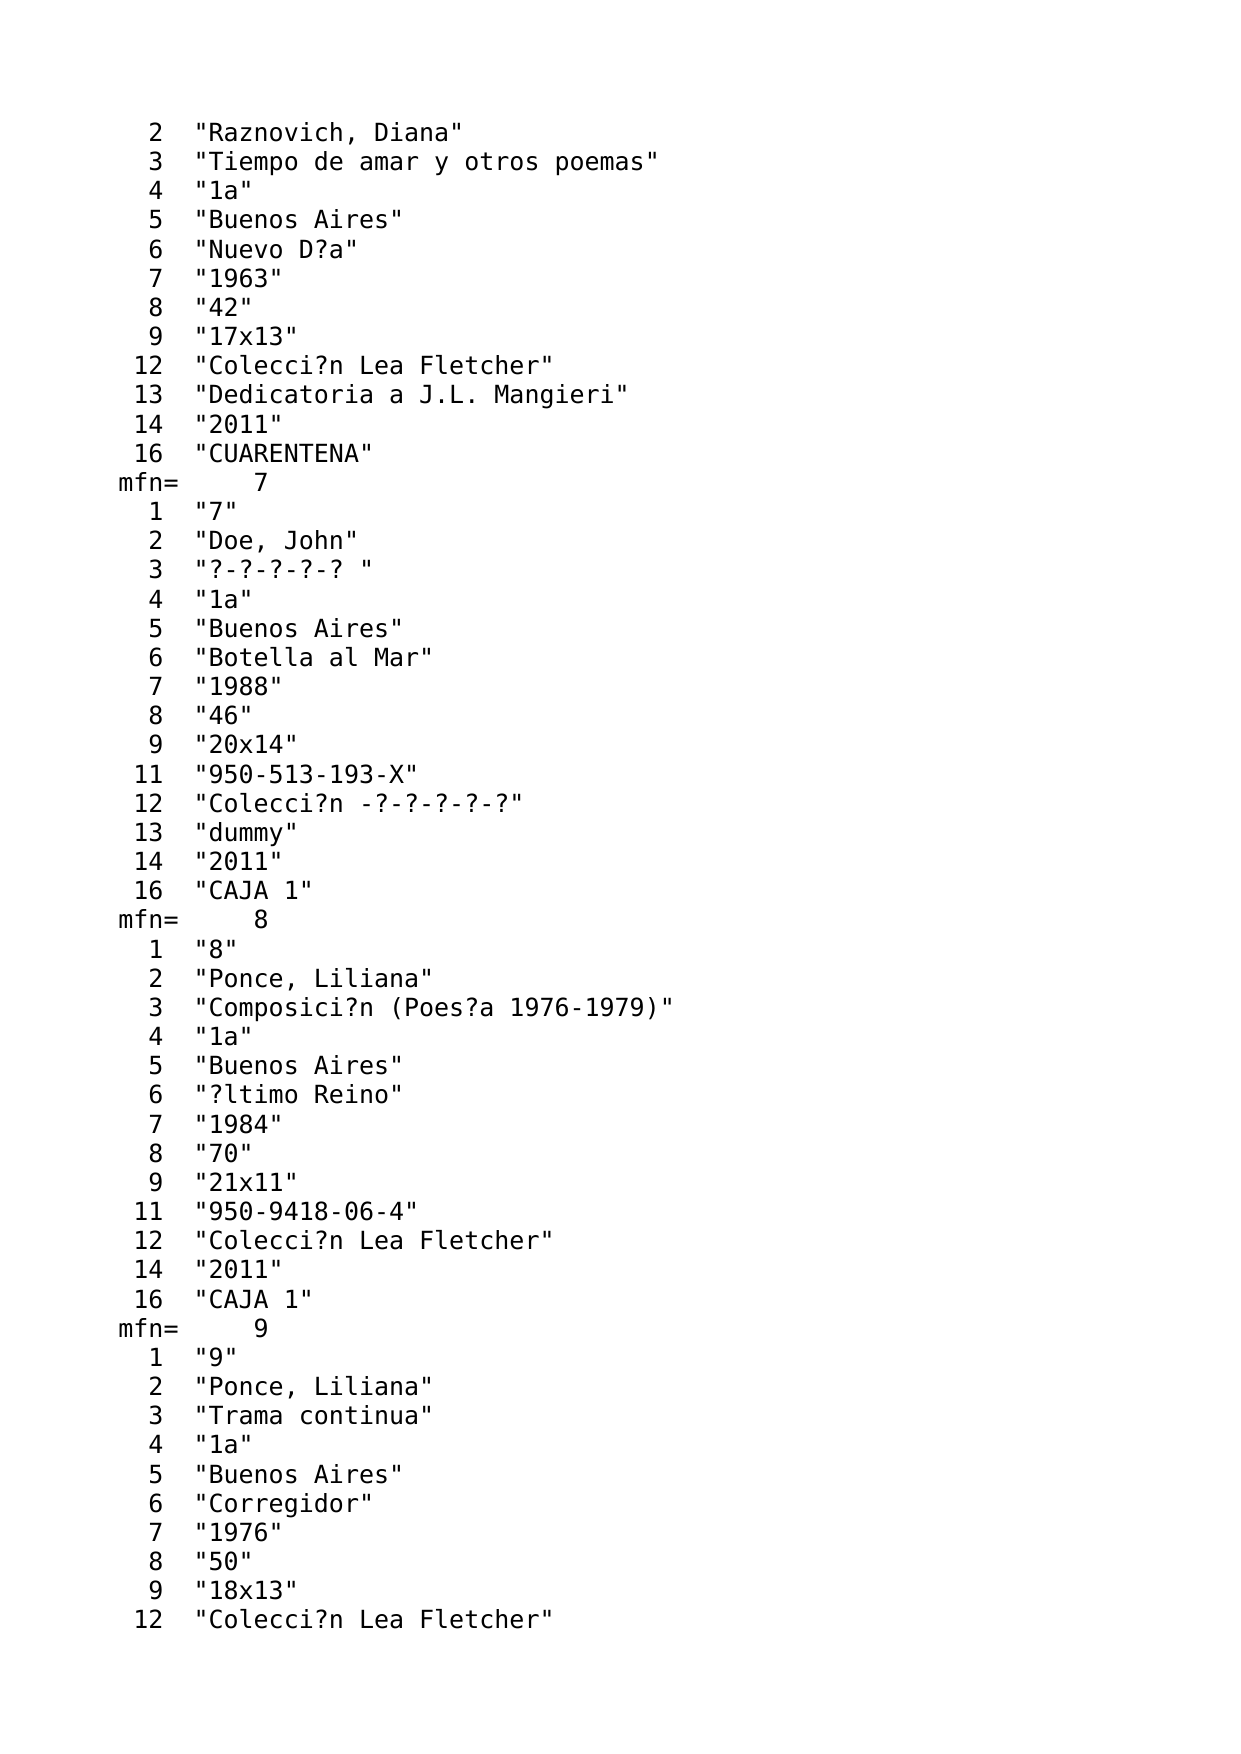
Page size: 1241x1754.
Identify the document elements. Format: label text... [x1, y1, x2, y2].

text 2 "Raznovich, Diana" 3 "Tiempo de amar y otros poemas" 4 "1a" 5 "Buenos Aires" 6 "Nuevo D?a" 7 "1963" 8 "42" 9 "17x13" 12 "Colecci?n Lea Fletcher" 13 "Dedicatoria a J.L. Mangieri" 14 "2011" 16 "CUARENTENA" mfn= 7 1 "7" 2 "Doe, John" 3 "?-?-?-?-? " 4 "1a" 5 "Buenos Aires" 6 "Botella al Mar" 7 "1988" 8 "46" 9 "20x14" 11 "950-513-193-X" 12 "Colecci?n -?-?-?-?-?" 13 "dummy" 14 "2011" 16 "CAJA 1" mfn= 8 1 "8" 2 "Ponce, Liliana" 3 "Composici?n (Poes?a 1976-1979)" 4 "1a" 5 "Buenos Aires" 6 "?ltimo Reino" 7 "1984" 8 "70" 9 "21x11" 11 "950-9418-06-4" 12 "Colecci?n Lea Fletcher" 14 "2011" 16 "CAJA 1" mfn= 9 1 "9" 2 "Ponce, Liliana" 3 "Trama continua" 4 "1a" 5 "Buenos Aires" 6 "Corregidor" 7 "1976" 8 "50" 9 "18x13" 12 "Colecci?n Lea Fletcher" [118, 118, 1122, 1635]
